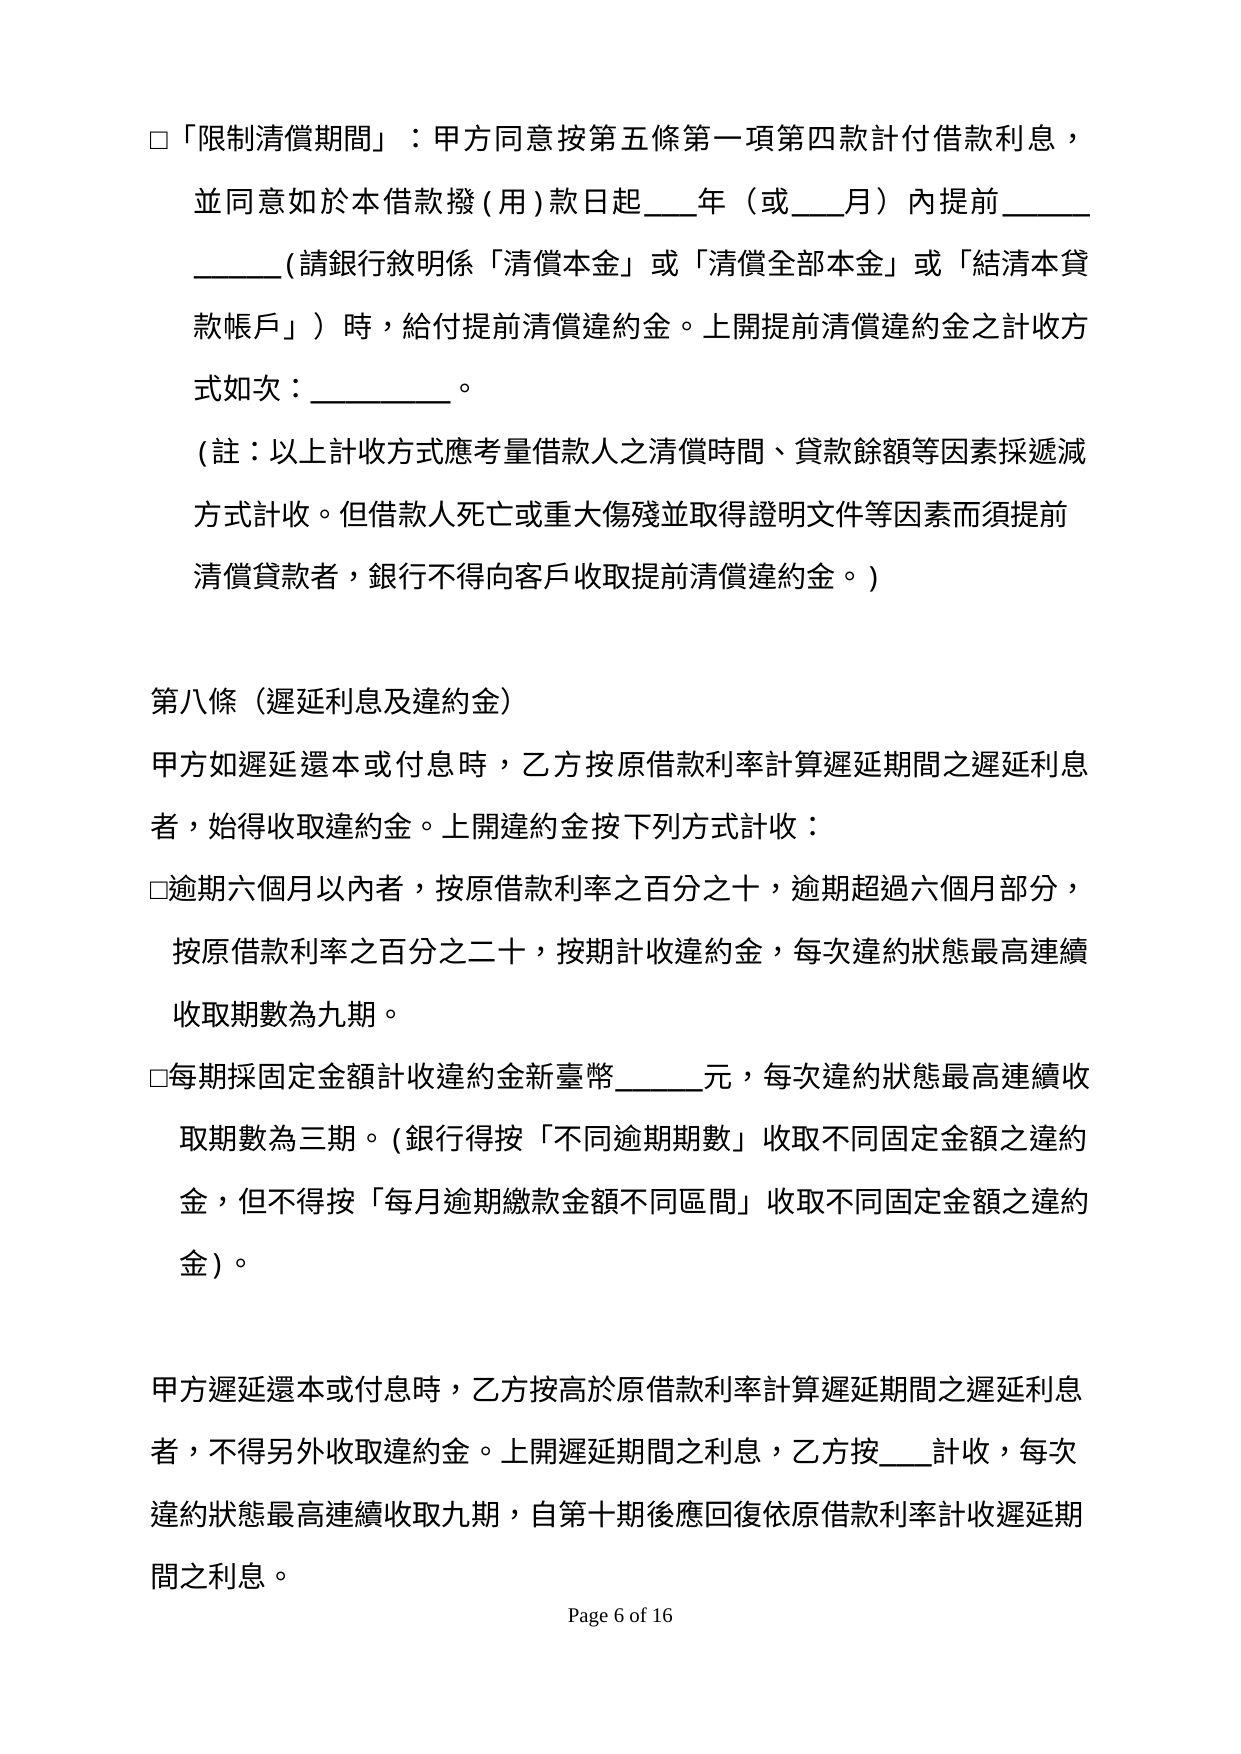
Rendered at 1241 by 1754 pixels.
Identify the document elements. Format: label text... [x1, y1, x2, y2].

text 第八條（遲延利息及違約金） [150, 658, 1090, 721]
text (註：以上計收方式應考量借款人之清償時間、貸款餘額等因素採遞減方式計收。但借款人死亡或重大傷殘並取得證明文件等因素而須提前清償貸款者，銀行不得向客戶收取提前清償違約金。) [194, 408, 1090, 596]
text 甲方如遲延還本或付息時，乙方按原借款利率計算遲延期間之遲延利息者，始得收取違約金。上開違約金按下列方式計收： [150, 721, 1090, 846]
text □逾期六個月以內者，按原借款利率之百分之十，逾期超過六個月部分，按原借款利率之百分之二十，按期計收違約金，每次違約狀態最高連續收取期數為九期。 [150, 846, 1090, 1033]
text □每期採固定金額計收違約金新臺幣_____元，每次違約狀態最高連續收取期數為三期。(銀行得按「不同逾期期數」收取不同固定金額之違約金，但不得按「每月逾期繳款金額不同區間」收取不同固定金額之違約金)。 [150, 1033, 1090, 1283]
text □「限制清償期間」：甲方同意按第五條第一項第四款計付借款利息，並同意如於本借款撥(用)款日起___年（或___月）內提前__________(請銀行敘明係「清償本金」或「清償全部本金」或「結清本貸款帳戶」）時，給付提前清償違約金。上開提前清償違約金之計收方式如次：________。 [150, 96, 1090, 408]
text 甲方遲延還本或付息時，乙方按高於原借款利率計算遲延期間之遲延利息者，不得另外收取違約金。上開遲延期間之利息，乙方按___計收，每次違約狀態最高連續收取九期，自第十期後應回復依原借款利率計收遲延期間之利息。 [150, 1346, 1090, 1596]
